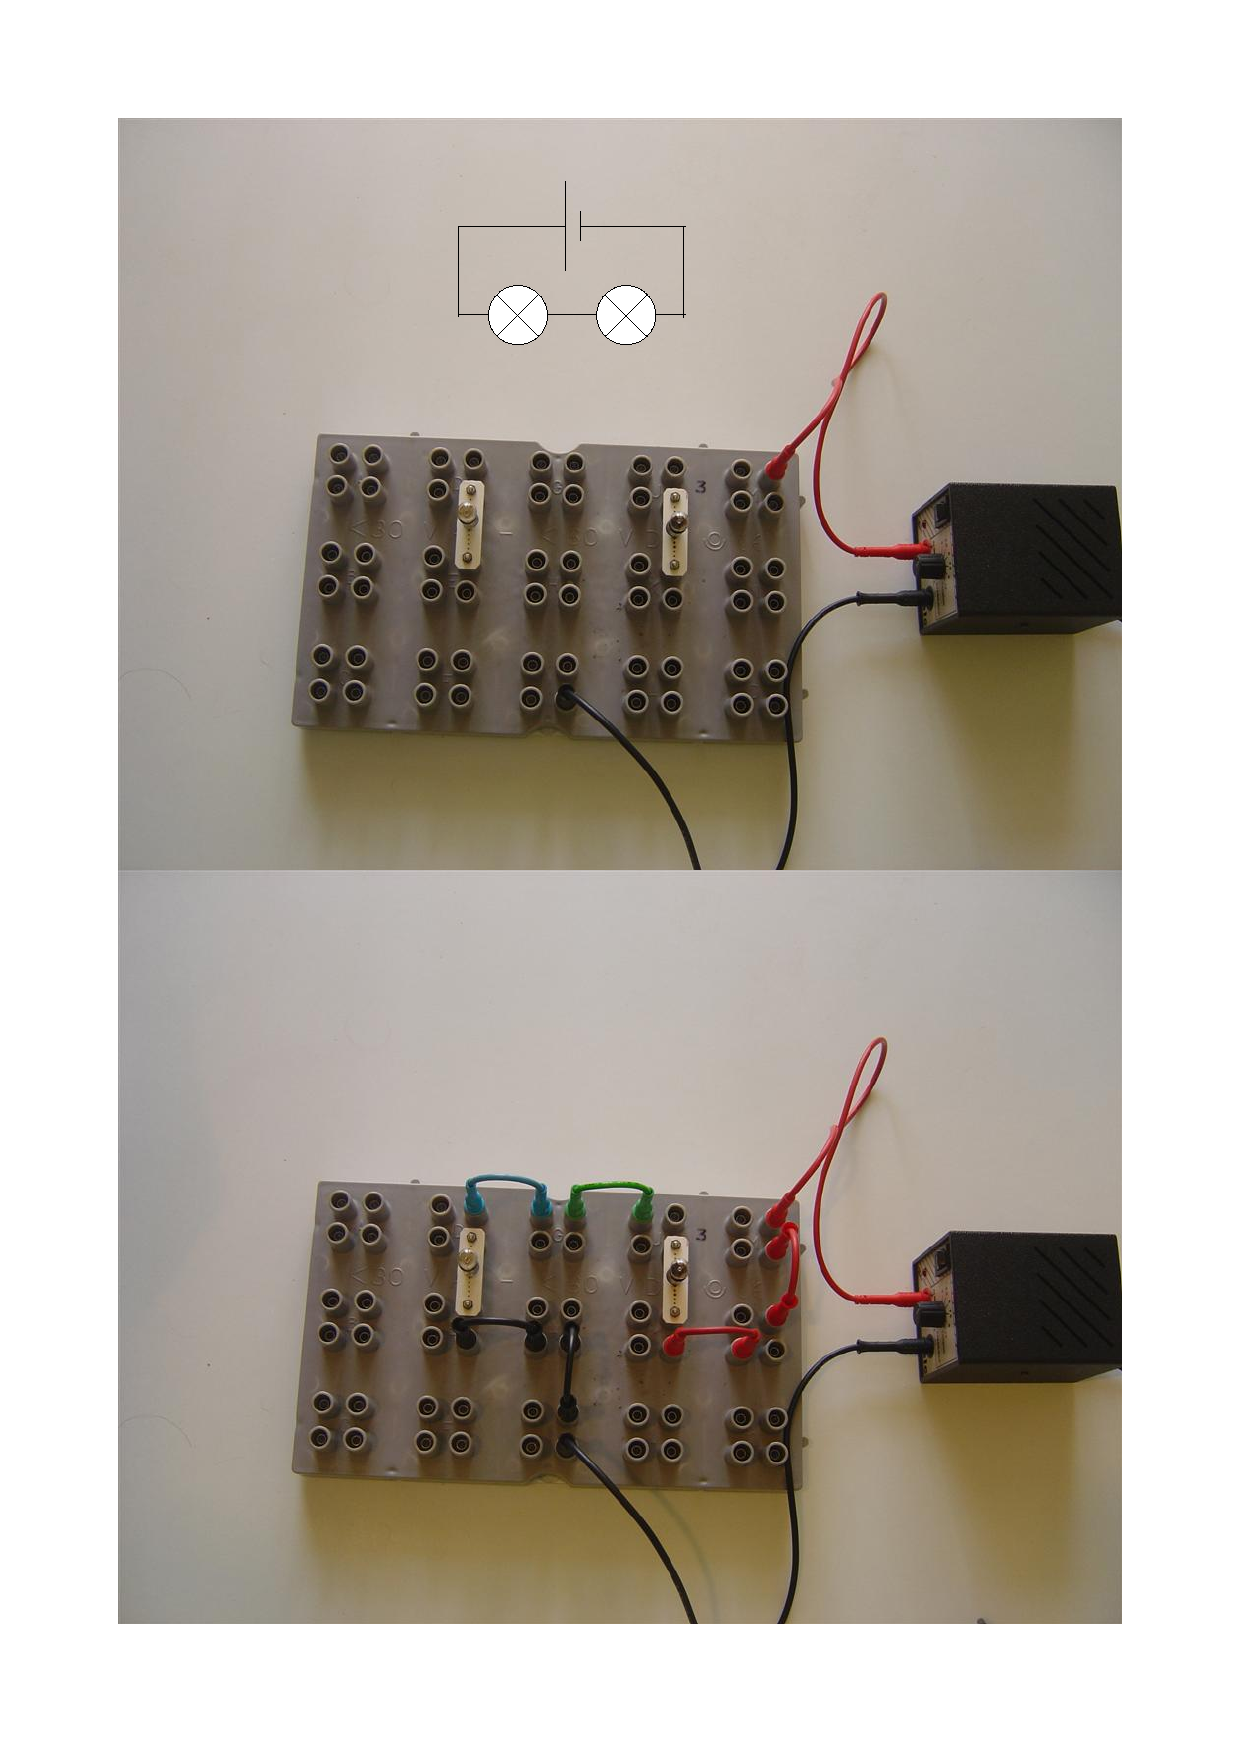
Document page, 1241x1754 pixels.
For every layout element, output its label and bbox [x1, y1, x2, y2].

picture [118, 118, 1122, 1624]
